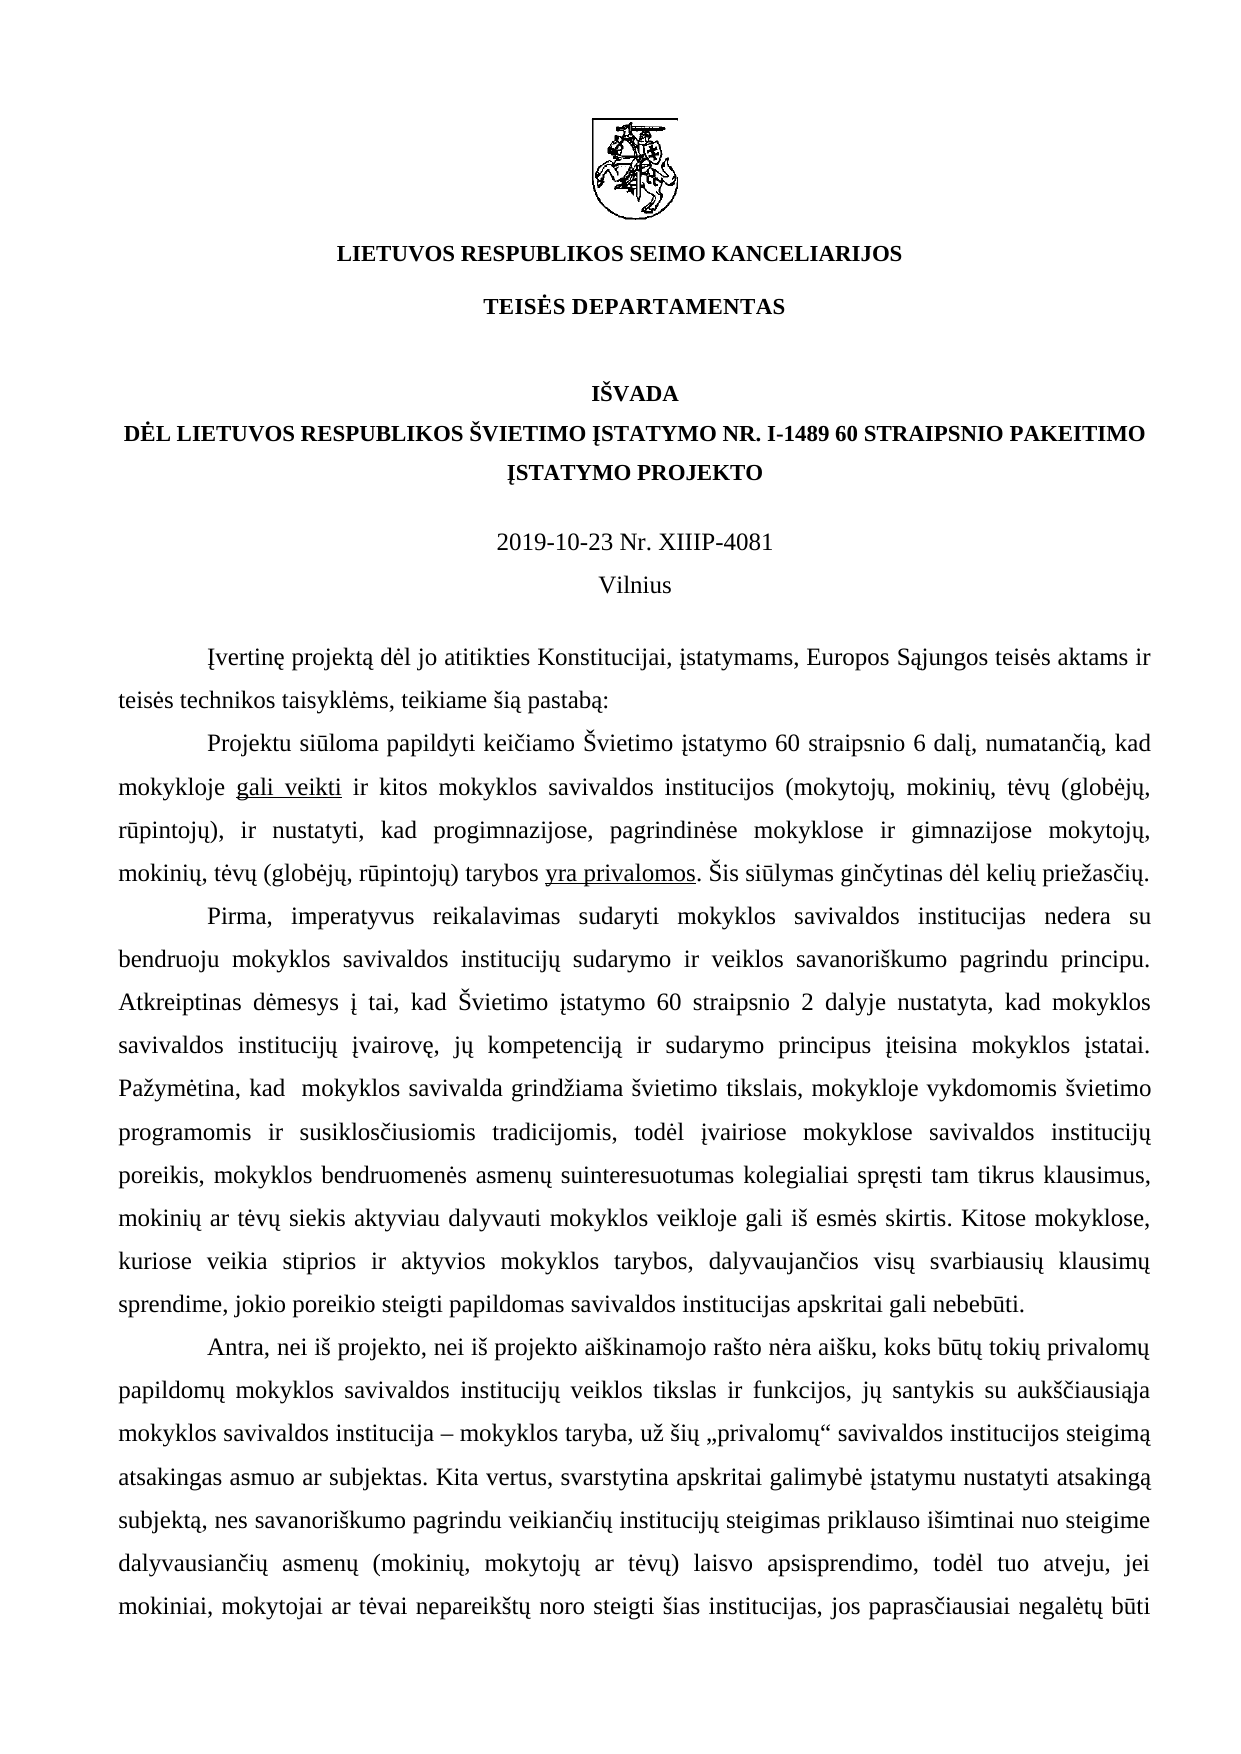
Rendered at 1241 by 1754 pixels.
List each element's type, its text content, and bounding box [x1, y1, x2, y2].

text Įvertinę projektą dėl jo atitikties Konstitucijai, įstatymams, Europos Sąjungos teisės aktams ir teisės technikos taisyklėms, teikiame šią pastabą: [118, 642, 1152, 714]
text Pirma, imperatyvus reikalavimas sudaryti mokyklos savivaldos institucijas nedera su bendruoju mokyklos savivaldos institucijų sudarymo ir veiklos savanoriškumo pagrindu principu. Atkreiptinas dėmesys į tai, kad Švietimo įstatymo 60 straipsnio 2 dalyje nustatyta, kad mokyklos savivaldos institucijų įvairovę, jų kompetenciją ir sudarymo principus įteisina mokyklos įstatai. Pažymėtina, kad mokyklos savivalda grindžiama švietimo tikslais, mokykloje vykdomomis švietimo programomis ir susiklosčiusiomis tradicijomis, todėl įvairiose mokyklose savivaldos institucijų poreikis, mokyklos bendruomenės asmenų suinteresuotumas kolegialiai spręsti tam tikrus klausimus, mokinių ar tėvų siekis aktyviau dalyvauti mokyklos veikloje gali iš esmės skirtis. Kitose mokyklose, kuriose veikia stiprios ir aktyvios mokyklos tarybos, dalyvaujančios visų svarbiausių klausimų sprendime, jokio poreikio steigti papildomas savivaldos institucijas apskritai gali nebebūti. [118, 901, 1152, 1318]
text 2019-10-23 Nr. XIIIP-4081 [118, 527, 1152, 556]
text Projektu siūloma papildyti keičiamo Švietimo įstatymo 60 straipsnio 6 dalį, numatančią, kad mokykloje gali veikti ir kitos mokyklos savivaldos institucijos (mokytojų, mokinių, tėvų (globėjų, rūpintojų), ir nustatyti, kad progimnazijose, pagrindinėse mokyklose ir gimnazijose mokytojų, mokinių, tėvų (globėjų, rūpintojų) tarybos yra privalomos. Šis siūlymas ginčytinas dėl kelių priežasčių. [118, 728, 1152, 887]
text TEISĖS DEPARTAMENTAS [118, 293, 1151, 320]
text LIETUVOS RESPUBLIKOS SEIMO KANCELIARIJOS [118, 240, 1121, 266]
text IŠVADA [118, 380, 1152, 406]
text DĖL LIETUVOS RESPUBLIKOS ŠVIETIMO ĮSTATYMO NR. I-1489 60 STRAIPSNIO PAKEITIMO ĮSTATYMO PROJEKTO [118, 419, 1152, 485]
text Antra, nei iš projekto, nei iš projekto aiškinamojo rašto nėra aišku, koks būtų tokių privalomų papildomų mokyklos savivaldos institucijų veiklos tikslas ir funkcijos, jų santykis su aukščiausiąja mokyklos savivaldos institucija – mokyklos taryba, už šių „privalomų“ savivaldos institucijos steigimą atsakingas asmuo ar subjektas. Kita vertus, svarstytina apskritai galimybė įstatymu nustatyti atsakingą subjektą, nes savanoriškumo pagrindu veikiančių institucijų steigimas priklauso išimtinai nuo steigime dalyvausiančių asmenų (mokinių, mokytojų ar tėvų) laisvo apsisprendimo, todėl tuo atveju, jei mokiniai, mokytojai ar tėvai nepareikštų noro steigti šias institucijas, jos paprasčiausiai negalėtų būti [118, 1332, 1152, 1620]
text Vilnius [118, 570, 1152, 599]
